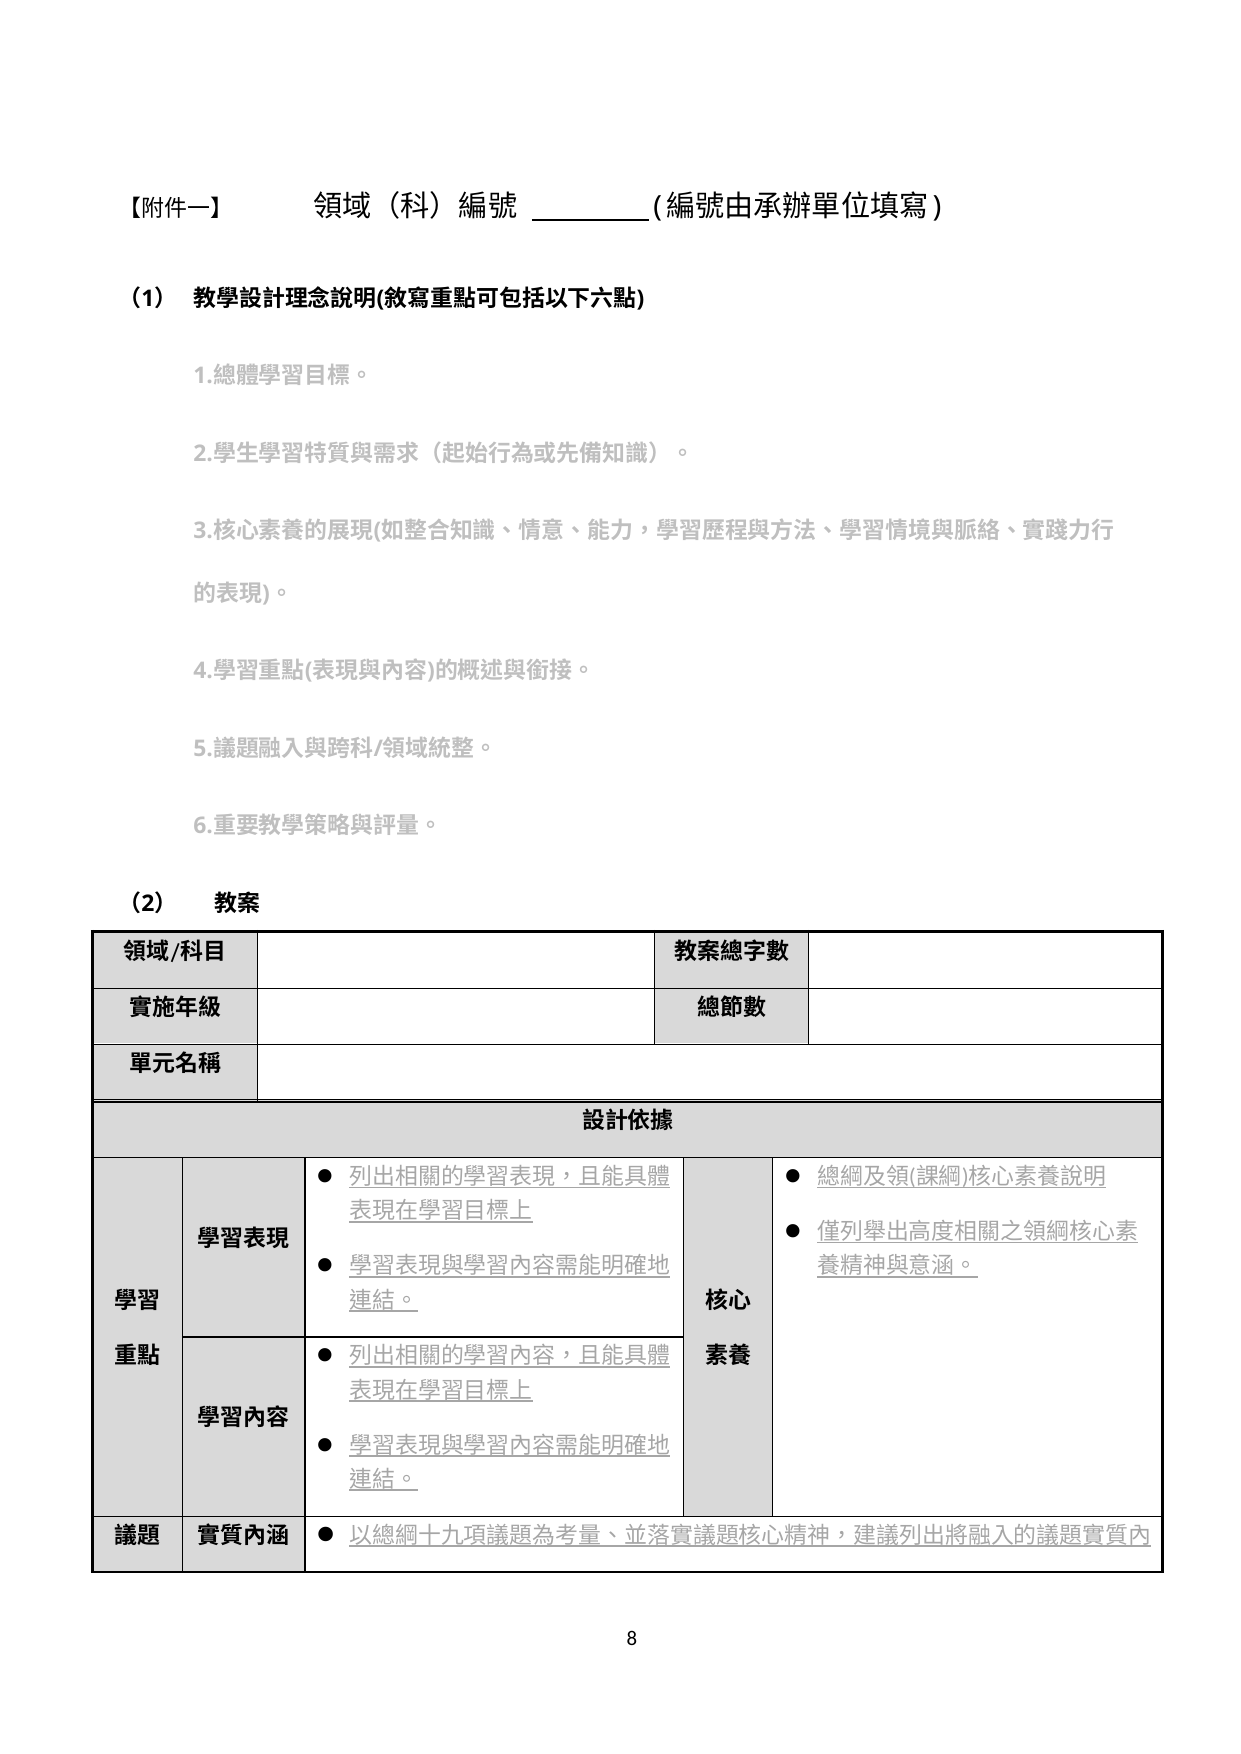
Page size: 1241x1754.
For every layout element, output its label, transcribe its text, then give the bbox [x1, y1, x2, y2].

table_cell [258, 989, 654, 1043]
table_cell 總綱及領(課綱)核心素養說明 僅列舉出高度相關之領綱核心素養精神與意涵。 [773, 1158, 1161, 1516]
table_cell 以總綱十九項議題為考量、並落實議題核心精神，建議列出將融入的議題實質內容。 議題融入不是必要的項目，可視需要再列出。 [306, 1517, 1161, 1571]
table_cell 議題 [94, 1517, 182, 1571]
table_cell 列出相關的學習表現，且能具體表現在學習目標上 學習表現與學習內容需能明確地連結。 [306, 1158, 683, 1336]
table_cell 學習 重點 [94, 1158, 182, 1516]
table_cell 學習表現 [183, 1158, 304, 1336]
text 【附件一】 領域（科）編號 (編號由承辦單位填寫) [118, 163, 1137, 225]
text 1.總體學習目標。 [193, 332, 1137, 395]
table_cell 總節數 [655, 989, 808, 1043]
table_header [258, 933, 654, 988]
table_cell 設計依據 [94, 1103, 1161, 1157]
text 6.重要教學策略與評量。 [193, 782, 1137, 845]
table_cell 核心 素養 [684, 1158, 772, 1516]
text 4.學習重點(表現與內容)的概述與銜接。 [193, 627, 1137, 690]
list 教學設計理念說明(敘寫重點可包括以下六點) [118, 255, 1137, 317]
table_cell 單元名稱 [94, 1045, 257, 1099]
text 2.學生學習特質與需求（起始行為或先備知識）。 [193, 410, 1137, 472]
table_cell 列出相關的學習內容，且能具體表現在學習目標上 學習表現與學習內容需能明確地連結。 [306, 1338, 683, 1516]
text 3.核心素養的展現(如整合知識、情意、能力，學習歷程與方法、學習情境與脈絡、實踐力行的表現)。 [193, 487, 1137, 612]
table_cell [809, 989, 1161, 1043]
table_header 教案總字數 [655, 933, 808, 988]
table_header 領域/科目 [94, 933, 257, 988]
table_header [809, 933, 1161, 988]
table_cell [258, 1045, 1161, 1099]
table_cell 學習內容 [183, 1338, 304, 1516]
text 5.議題融入與跨科/領域統整。 [193, 705, 1137, 767]
table_cell 實施年級 [94, 989, 257, 1043]
list 教案 [118, 860, 1137, 922]
table_cell 實質內涵 [183, 1517, 304, 1571]
